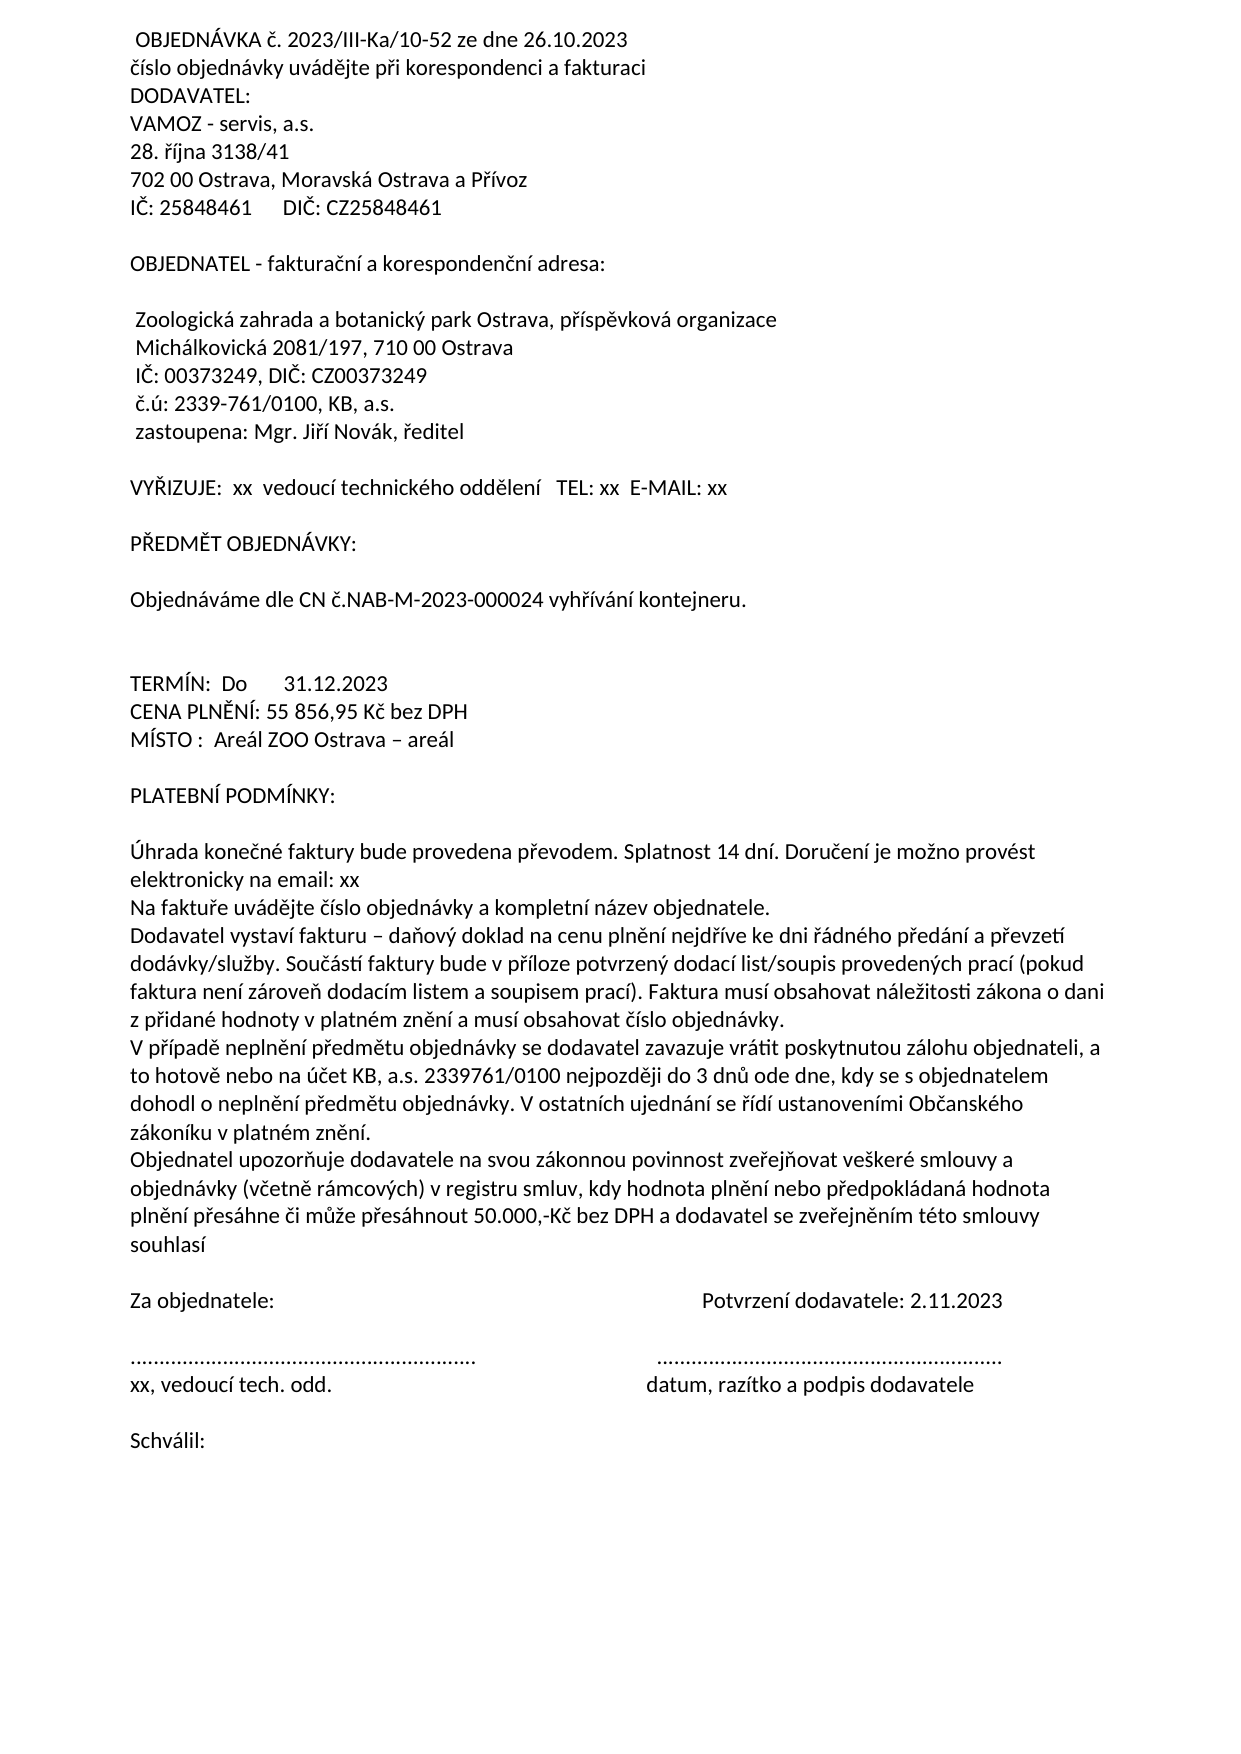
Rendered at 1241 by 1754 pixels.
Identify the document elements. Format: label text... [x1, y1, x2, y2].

text OBJEDNATEL - fakturační a korespondenční adresa: [130, 249, 1110, 277]
text č.ú: 2339-761/0100, KB, a.s. [130, 389, 1110, 417]
text Úhrada konečné faktury bude provedena převodem. Splatnost 14 dní. Doručení je možno provést elektronicky na email: xx [130, 809, 1110, 893]
text Dodavatel vystaví fakturu – daňový doklad na cenu plnění nejdříve ke dni řádného předání a převzetí dodávky/služby. Součástí faktury bude v příloze potvrzený dodací list/soupis provedených prací (pokud faktura není zároveň dodacím listem a soupisem prací). Faktura musí obsahovat náležitosti zákona o dani z přidané hodnoty v platném znění a musí obsahovat číslo objednávky. [130, 921, 1110, 1033]
text IČ: 25848461 DIČ: CZ25848461 [130, 193, 1110, 249]
text 28. října 3138/41 [130, 137, 1110, 165]
text DODAVATEL: [130, 81, 1110, 109]
text Michálkovická 2081/197, 710 00 Ostrava [130, 333, 1110, 361]
text Schválil: [130, 1426, 1110, 1454]
text Zoologická zahrada a botanický park Ostrava, příspěvková organizace [130, 305, 1110, 333]
text Objednatel upozorňuje dodavatele na svou zákonnou povinnost zveřejňovat veškeré smlouvy a objednávky (včetně rámcových) v registru smluv, kdy hodnota plnění nebo předpokládaná hodnota plnění přesáhne či může přesáhnout 50.000,-Kč bez DPH a dodavatel se zveřejněním této smlouvy souhlasí [130, 1146, 1110, 1286]
text VAMOZ - servis, a.s. [130, 109, 1110, 137]
text xx, vedoucí tech. odd. datum, razítko a podpis dodavatele [130, 1370, 1110, 1398]
text IČ: 00373249, DIČ: CZ00373249 [130, 361, 1110, 389]
text Objednáváme dle CN č.NAB-M-2023-000024 vyhřívání kontejneru. TERMÍN: Do 31.12.2023 CENA PLNĚNÍ: 55 856,95 Kč bez DPH MÍSTO : Areál ZOO Ostrava – areál [130, 557, 1110, 781]
text Za objednatele: Potvrzení dodavatele: 2.11.2023 [130, 1286, 1110, 1314]
text VYŘIZUJE: xx vedoucí technického oddělení TEL: xx E-MAIL: xx [130, 473, 1110, 501]
text PLATEBNÍ PODMÍNKY: [130, 781, 1110, 809]
text zastoupena: Mgr. Jiří Novák, ředitel [130, 417, 1110, 473]
text 702 00 Ostrava, Moravská Ostrava a Přívoz [130, 165, 1110, 193]
text Na faktuře uvádějte číslo objednávky a kompletní název objednatele. [130, 893, 1110, 921]
text PŘEDMĚT OBJEDNÁVKY: [130, 529, 1110, 557]
text OBJEDNÁVKA č. 2023/III-Ka/10-52 ze dne 26.10.2023 [130, 25, 1110, 53]
text ............................................................ ............................................................ [130, 1342, 1110, 1370]
text číslo objednávky uvádějte při korespondenci a fakturaci [130, 53, 1110, 81]
text V případě neplnění předmětu objednávky se dodavatel zavazuje vrátit poskytnutou zálohu objednateli, a to hotově nebo na účet KB, a.s. 2339761/0100 nejpozději do 3 dnů ode dne, kdy se s objednatelem dohodl o neplnění předmětu objednávky. V ostatních ujednání se řídí ustanoveními Občanského zákoníku v platném znění. [130, 1033, 1110, 1146]
